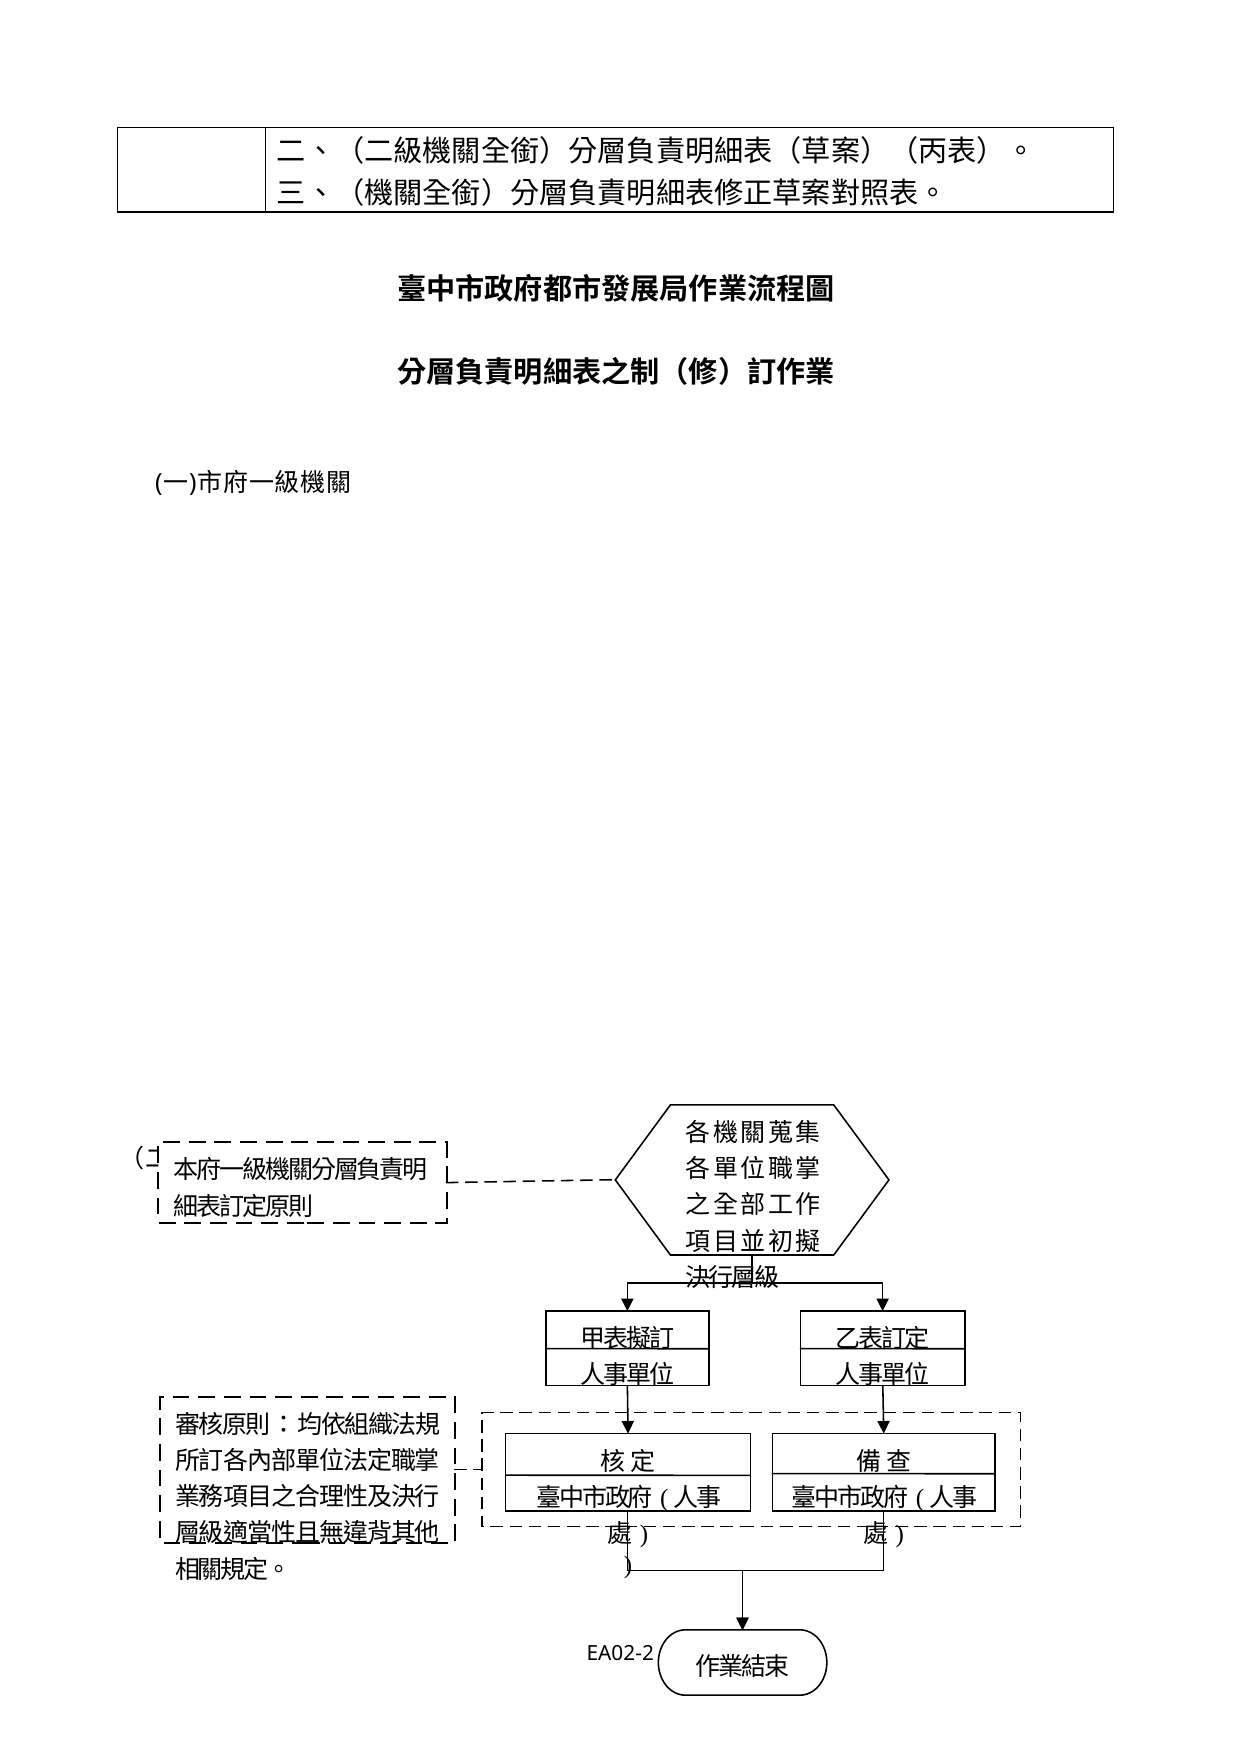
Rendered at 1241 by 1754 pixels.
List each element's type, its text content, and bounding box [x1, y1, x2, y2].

table_cell [1114, 127, 1172, 211]
table_cell 臺中市政府都市發展局作業流程圖 分層負責明細表之制（修）訂作業 （二）市府二級機關 [108, 211, 1172, 1627]
table_cell 臺中市政府都市發展局作業流程圖 分層負責明細表之制（修）訂作業 （二）市府二級機關 [628, 1284, 883, 1570]
table_cell 臺中市政府都市發展局作業流程圖 分層負責明細表之制（修）訂作業 （二）市府二級機關 [506, 1476, 750, 1510]
table_cell 二、（二級機關全銜）分層負責明細表（草案）（丙表）。 三、（機關全銜）分層負責明細表修正草案對照表。 [266, 128, 1113, 211]
table_cell [118, 128, 265, 211]
table_cell 臺中市政府都市發展局作業流程圖 分層負責明細表之制（修）訂作業 （二）市府二級機關 [506, 1434, 750, 1474]
table_cell [108, 127, 117, 211]
